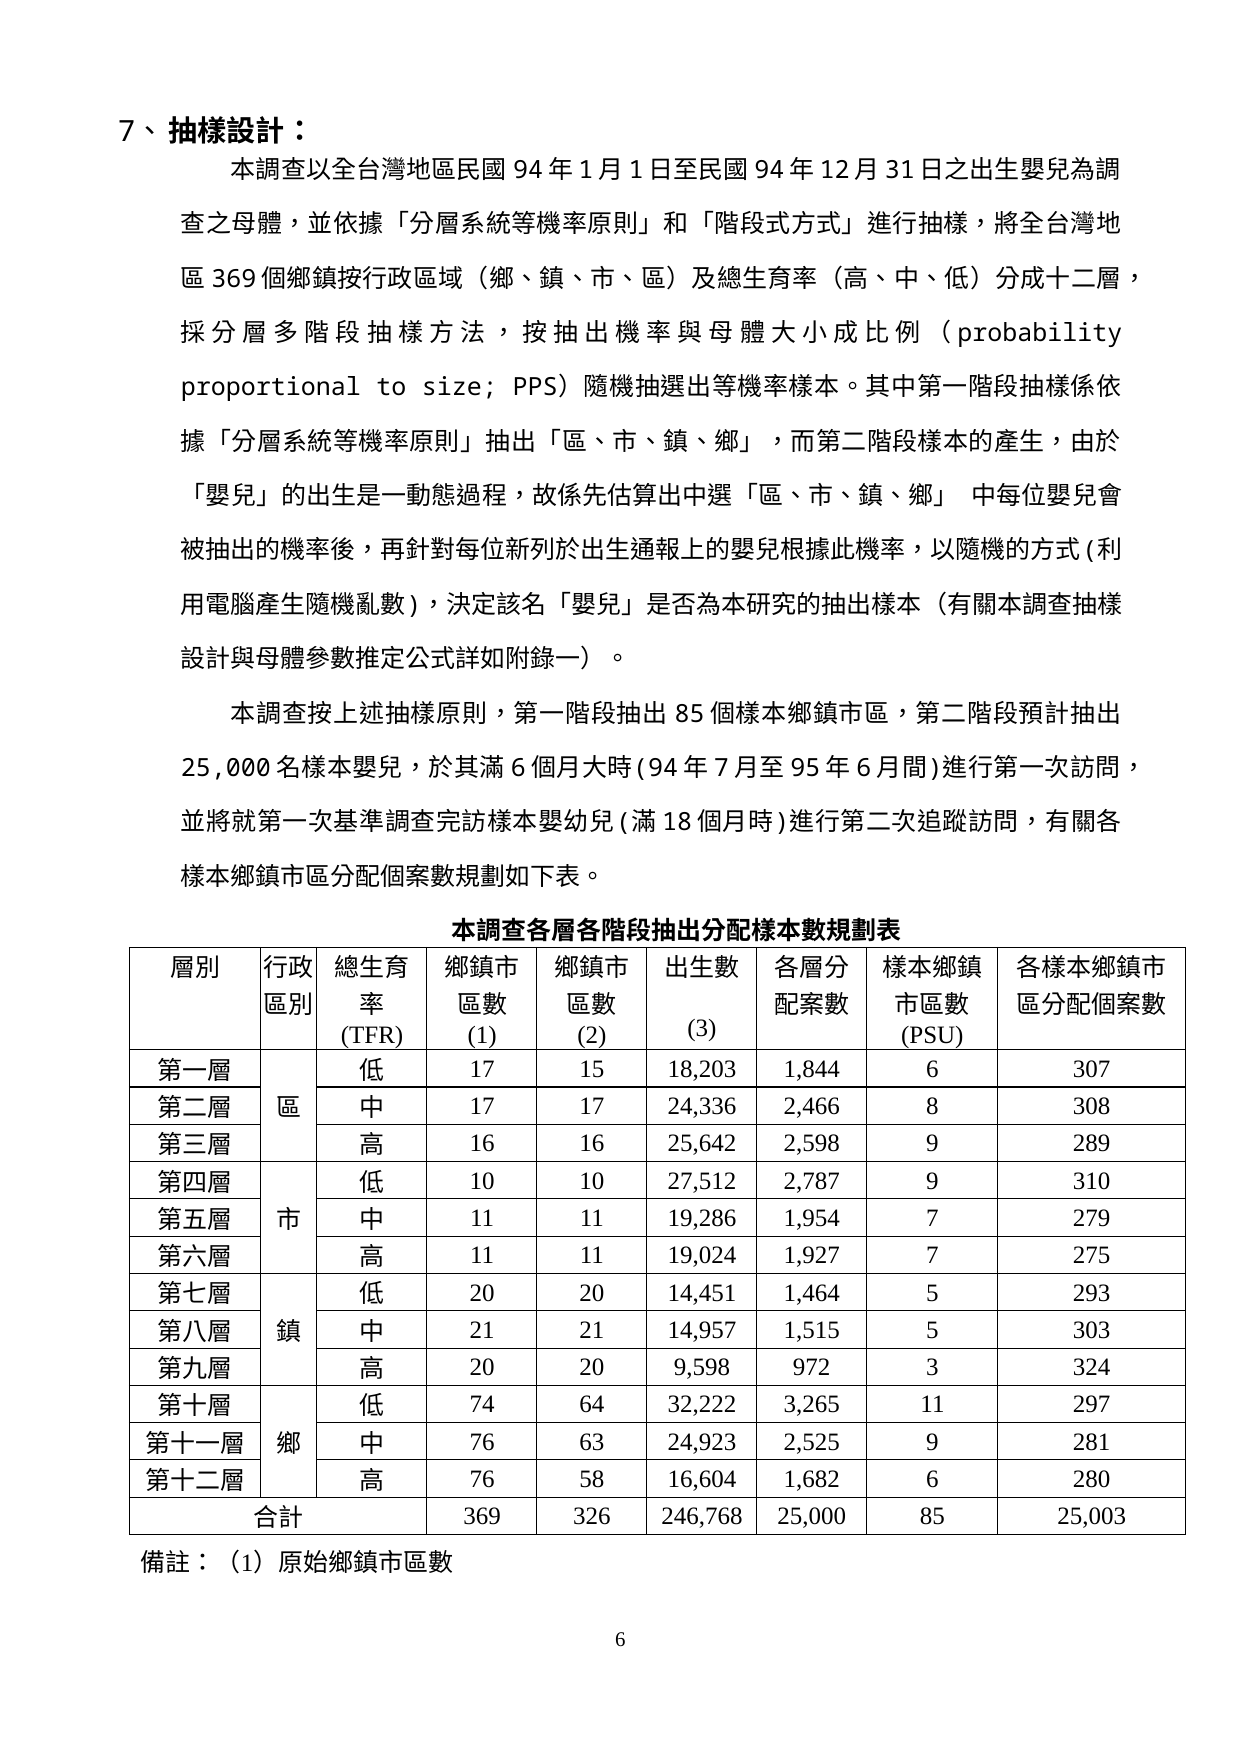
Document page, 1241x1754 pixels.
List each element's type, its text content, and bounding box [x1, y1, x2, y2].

table_cell 5 [867, 1274, 997, 1310]
table_cell 第八層 [130, 1311, 260, 1347]
table_cell 1,515 [757, 1311, 866, 1347]
table_header 鄉鎮市區數 (2) [537, 948, 646, 1049]
table_cell 中 [317, 1088, 426, 1124]
table_cell 14,451 [647, 1274, 756, 1310]
table_cell 19,286 [647, 1199, 756, 1236]
table_cell 第四層 [130, 1162, 260, 1198]
table_cell 1,682 [757, 1460, 866, 1497]
table_cell 275 [998, 1237, 1185, 1273]
table_cell 17 [537, 1088, 646, 1124]
table_header 各樣本鄉鎮市區分配個案數 [998, 948, 1185, 1049]
table_cell 9 [867, 1162, 997, 1198]
table_cell 11 [427, 1237, 536, 1273]
table_cell 低 [317, 1386, 426, 1422]
table_cell 10 [537, 1162, 646, 1198]
table_cell 281 [998, 1423, 1185, 1459]
table_cell 7 [867, 1237, 997, 1273]
table_cell 鎮 [261, 1274, 316, 1385]
table_cell 20 [537, 1349, 646, 1385]
table_cell 19,024 [647, 1237, 756, 1273]
table_cell 第十二層 [130, 1460, 260, 1497]
table_cell 6 [867, 1050, 997, 1086]
table_cell 308 [998, 1088, 1185, 1124]
table_cell 74 [427, 1386, 536, 1422]
table_cell 17 [427, 1088, 536, 1124]
table_cell 279 [998, 1199, 1185, 1236]
table_header 行政區別 [261, 948, 316, 1049]
table_cell 2,466 [757, 1088, 866, 1124]
table_cell 16,604 [647, 1460, 756, 1497]
table_cell 85 [867, 1498, 997, 1534]
table_cell 303 [998, 1311, 1185, 1347]
table_header 出生數 (3) [647, 948, 756, 1049]
table_cell 324 [998, 1349, 1185, 1385]
table_cell 9 [867, 1423, 997, 1459]
table_cell 15 [537, 1050, 646, 1086]
table_cell 9 [867, 1125, 997, 1161]
table_cell 297 [998, 1386, 1185, 1422]
table_header 各層分配案數 [757, 948, 866, 1049]
table_cell 21 [427, 1311, 536, 1347]
table_cell 第十層 [130, 1386, 260, 1422]
table_cell 高 [317, 1349, 426, 1385]
table_cell 中 [317, 1423, 426, 1459]
table_cell 20 [427, 1274, 536, 1310]
table_cell 備註：（1）原始鄉鎮市區數 [129, 1535, 1185, 1608]
table_cell 11 [867, 1386, 997, 1422]
table_cell 2,598 [757, 1125, 866, 1161]
table_cell 293 [998, 1274, 1185, 1310]
table_cell 32,222 [647, 1386, 756, 1422]
table_cell 369 [427, 1498, 536, 1534]
table_cell 16 [537, 1125, 646, 1161]
table_cell 14,957 [647, 1311, 756, 1347]
table_cell 第五層 [130, 1199, 260, 1236]
table_header 樣本鄉鎮市區數 (PSU) [867, 948, 997, 1049]
table_cell 3 [867, 1349, 997, 1385]
table_cell 1,927 [757, 1237, 866, 1273]
table_cell 289 [998, 1125, 1185, 1161]
table_cell 市 [261, 1162, 316, 1273]
table_cell 280 [998, 1460, 1185, 1497]
table_cell 5 [867, 1311, 997, 1347]
text 本調查以全台灣地區民國94年1月1日至民國94年12月31日之出生嬰兒為調查之母體，並依據「分層系統等機率原則」和「階段式方式」進行抽樣，將全台灣地區369個鄉鎮按行政區域（鄉、鎮、市、區）及總生育率（高、中、低）分成十二層，採分層多階段抽樣方法，按抽出機率與母體大小成比例（probability proportional to size; PPS）隨機抽選出等機率樣本。其中第一階段抽樣係依據「分層系統等機率原則」抽出「區、市、鎮、鄉」，而第二階段樣本的產生，由於「嬰兒」的出生是一動態過程，故係先估算出中選「區、市、鎮、鄉」 中每位嬰兒會被抽出的機率後，再針對每位新列於出生通報上的嬰兒根據此機率，以隨機的方式(利用電腦產生隨機亂數)，決定該名「嬰兒」是否為本研究的抽出樣本（有關本調查抽樣設計與母體參數推定公式詳如附錄一）。 [181, 149, 1122, 675]
table_cell 25,642 [647, 1125, 756, 1161]
table_cell 310 [998, 1162, 1185, 1198]
table_cell 20 [427, 1349, 536, 1385]
table_cell 第十一層 [130, 1423, 260, 1459]
table_cell 11 [427, 1199, 536, 1236]
table_cell 2,787 [757, 1162, 866, 1198]
table_cell 16 [427, 1125, 536, 1161]
table_cell 第九層 [130, 1349, 260, 1385]
table_cell 8 [867, 1088, 997, 1124]
table_header 總生育率 (TFR) [317, 948, 426, 1049]
table_cell 區 [261, 1050, 316, 1161]
table_cell 7 [867, 1199, 997, 1236]
table_cell 高 [317, 1237, 426, 1273]
table_cell 第二層 [130, 1088, 260, 1124]
list 抽樣設計： [118, 108, 1122, 149]
table_cell 第七層 [130, 1274, 260, 1310]
table_cell 第三層 [130, 1125, 260, 1161]
table_cell 18,203 [647, 1050, 756, 1086]
table_cell 高 [317, 1125, 426, 1161]
table_cell 第六層 [130, 1237, 260, 1273]
table_cell 10 [427, 1162, 536, 1198]
table_cell 25,000 [757, 1498, 866, 1534]
table_cell 第一層 [130, 1050, 260, 1086]
table_header 鄉鎮市區數 (1) [427, 948, 536, 1049]
table_cell 3,265 [757, 1386, 866, 1422]
table_cell 9,598 [647, 1349, 756, 1385]
table_cell 1,954 [757, 1199, 866, 1236]
table_cell 中 [317, 1199, 426, 1236]
table_cell 63 [537, 1423, 646, 1459]
table_cell 972 [757, 1349, 866, 1385]
text 本調查各層各階段抽出分配樣本數規劃表 [181, 911, 1122, 947]
table_cell 27,512 [647, 1162, 756, 1198]
table_cell 低 [317, 1274, 426, 1310]
table_cell 24,923 [647, 1423, 756, 1459]
table_cell 76 [427, 1460, 536, 1497]
table_cell 1,844 [757, 1050, 866, 1086]
text 本調查按上述抽樣原則，第一階段抽出85個樣本鄉鎮市區，第二階段預計抽出25,000名樣本嬰兒，於其滿6個月大時(94年7月至95年6月間)進行第一次訪問，並將就第一次基準調查完訪樣本嬰幼兒(滿18個月時)進行第二次追蹤訪問，有關各樣本鄉鎮市區分配個案數規劃如下表。 [181, 693, 1122, 892]
table_cell 高 [317, 1460, 426, 1497]
table_cell 76 [427, 1423, 536, 1459]
table_cell 24,336 [647, 1088, 756, 1124]
table_cell 6 [867, 1460, 997, 1497]
table_cell 25,003 [998, 1498, 1185, 1534]
table_cell 326 [537, 1498, 646, 1534]
table_cell 58 [537, 1460, 646, 1497]
table_cell 17 [427, 1050, 536, 1086]
table_cell 低 [317, 1050, 426, 1086]
table_cell 中 [317, 1311, 426, 1347]
table_cell 246,768 [647, 1498, 756, 1534]
table_cell 2,525 [757, 1423, 866, 1459]
table_cell 21 [537, 1311, 646, 1347]
table_cell 11 [537, 1199, 646, 1236]
table_cell 64 [537, 1386, 646, 1422]
table_header 層別 [130, 948, 260, 1049]
table_cell 低 [317, 1162, 426, 1198]
table_cell 鄉 [261, 1386, 316, 1497]
table_cell 307 [998, 1050, 1185, 1086]
table_cell 1,464 [757, 1274, 866, 1310]
table_cell 11 [537, 1237, 646, 1273]
table_cell 20 [537, 1274, 646, 1310]
table_cell 合計 [130, 1498, 426, 1534]
